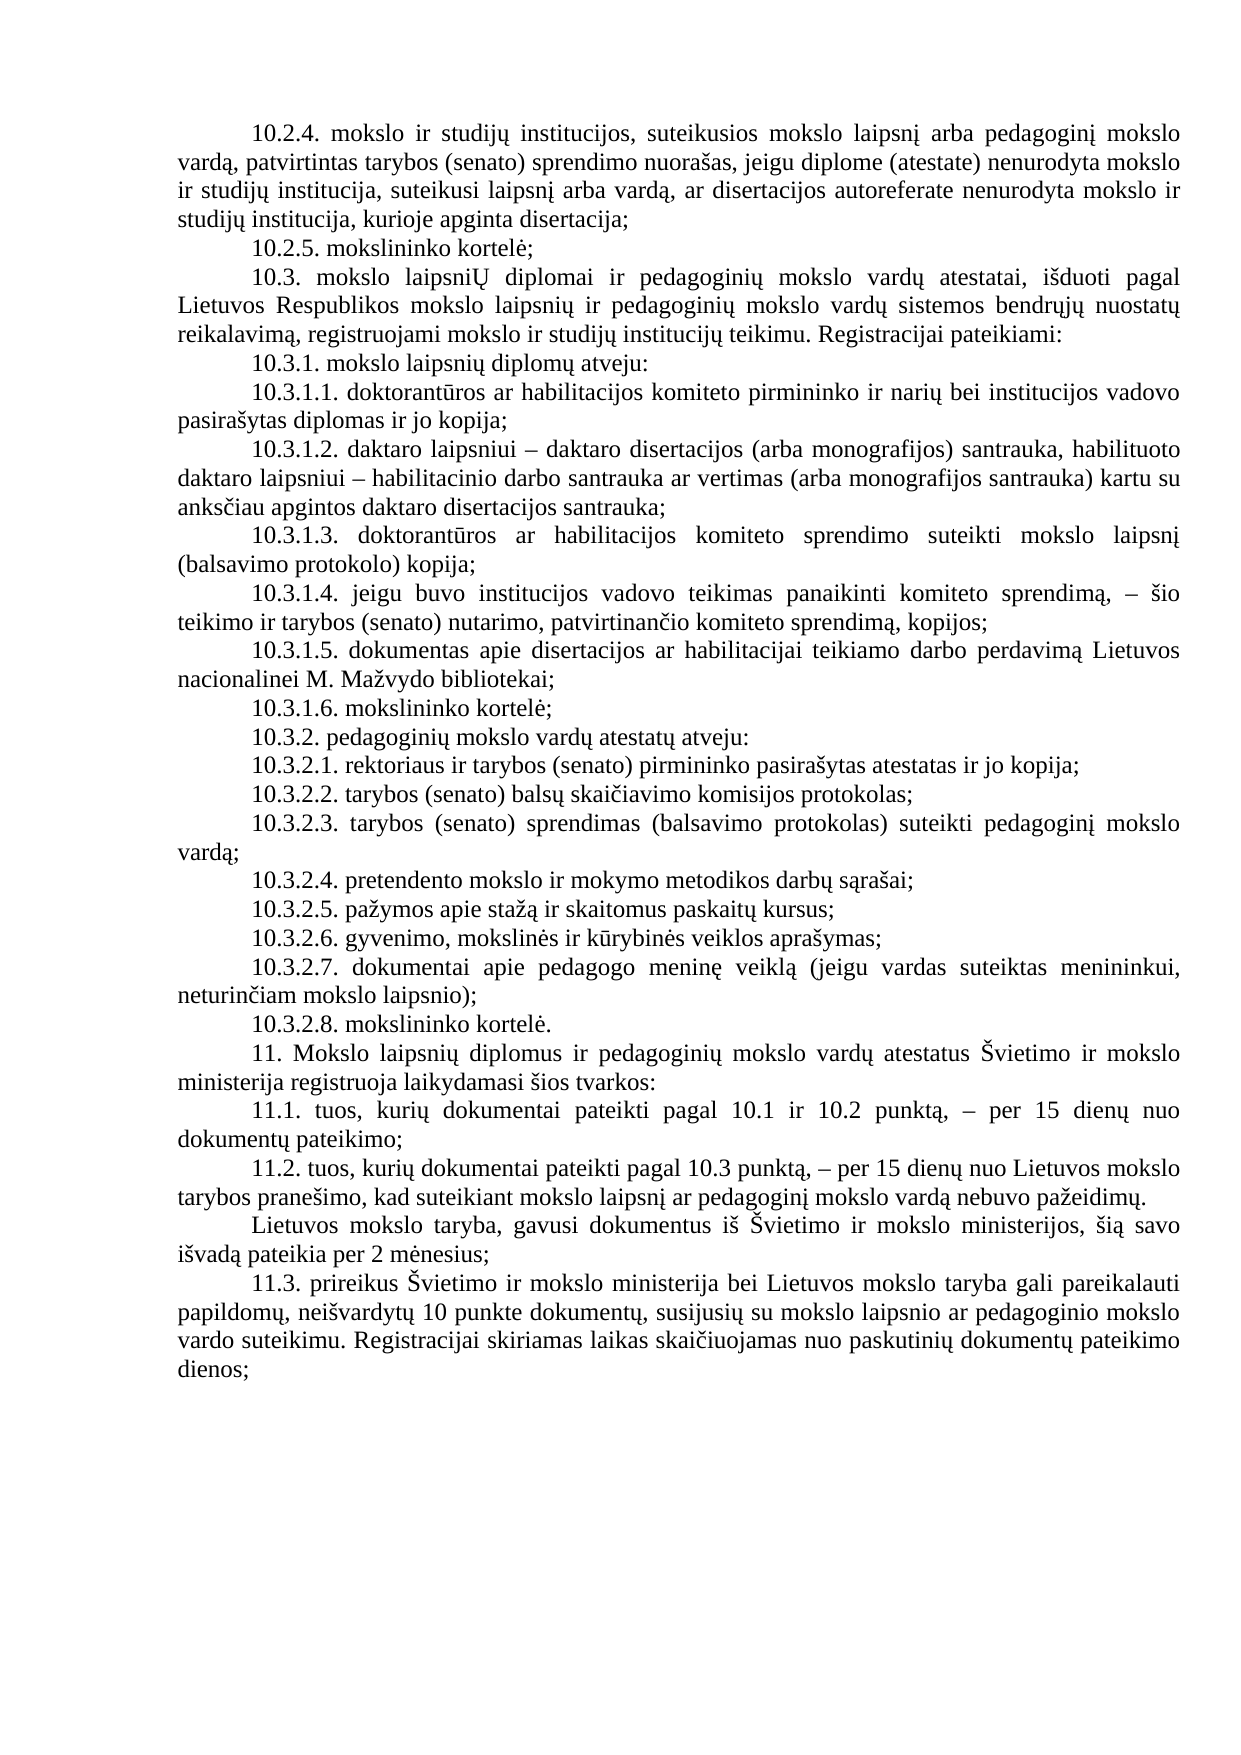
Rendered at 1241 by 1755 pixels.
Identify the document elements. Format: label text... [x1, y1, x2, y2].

text 11.1. tuos, kurių dokumentai pateikti pagal 10.1 ir 10.2 punktą, – per 15 dienų nuo dokumentų pateikimo; [177, 1096, 1181, 1153]
text 10.2.4. mokslo ir studijų institucijos, suteikusios mokslo laipsnį arba pedagoginį mokslo vardą, patvirtintas tarybos (senato) sprendimo nuorašas, jeigu diplome (atestate) nenurodyta mokslo ir studijų institucija, suteikusi laipsnį arba vardą, ar disertacijos autoreferate nenurodyta mokslo ir studijų institucija, kurioje apginta disertacija; [177, 118, 1181, 233]
text 10.2.5. mokslininko kortelė; [177, 233, 1181, 262]
text 11. Mokslo laipsnių diplomus ir pedagoginių mokslo vardų atestatus Švietimo ir mokslo ministerija registruoja laikydamasi šios tvarkos: [177, 1038, 1181, 1096]
text 10.3.2.6. gyvenimo, mokslinės ir kūrybinės veiklos aprašymas; [177, 923, 1181, 952]
text 10.3.2.8. mokslininko kortelė. [177, 1009, 1181, 1038]
text 10.3.1.1. doktorantūros ar habilitacijos komiteto pirmininko ir narių bei institucijos vadovo pasirašytas diplomas ir jo kopija; [177, 377, 1181, 434]
text 11.3. prireikus Švietimo ir mokslo ministerija bei Lietuvos mokslo taryba gali pareikalauti papildomų, neišvardytų 10 punkte dokumentų, susijusių su mokslo laipsnio ar pedagoginio mokslo vardo suteikimu. Registracijai skiriamas laikas skaičiuojamas nuo paskutinių dokumentų pateikimo dienos; [177, 1268, 1181, 1383]
text 10.3.2.2. tarybos (senato) balsų skaičiavimo komisijos protokolas; [177, 779, 1181, 808]
text 10.3.1. mokslo laipsnių diplomų atveju: [177, 348, 1181, 377]
text 10.3. mokslo laipsniŲ diplomai ir pedagoginių mokslo vardų atestatai, išduoti pagal Lietuvos Respublikos mokslo laipsnių ir pedagoginių mokslo vardų sistemos bendrųjų nuostatų reikalavimą, registruojami mokslo ir studijų institucijų teikimu. Registracijai pateikiami: [177, 262, 1181, 348]
text 10.3.2. pedagoginių mokslo vardų atestatų atveju: [177, 722, 1181, 751]
text 10.3.2.7. dokumentai apie pedagogo meninę veiklą (jeigu vardas suteiktas menininkui, neturinčiam mokslo laipsnio); [177, 952, 1181, 1009]
text 10.3.2.4. pretendento mokslo ir mokymo metodikos darbų sąrašai; [177, 866, 1181, 894]
text 10.3.1.5. dokumentas apie disertacijos ar habilitacijai teikiamo darbo perdavimą Lietuvos nacionalinei M. Mažvydo bibliotekai; [177, 636, 1181, 693]
text 10.3.1.3. doktorantūros ar habilitacijos komiteto sprendimo suteikti mokslo laipsnį (balsavimo protokolo) kopija; [177, 521, 1181, 578]
text 10.3.2.1. rektoriaus ir tarybos (senato) pirmininko pasirašytas atestatas ir jo kopija; [177, 751, 1181, 779]
text 10.3.1.4. jeigu buvo institucijos vadovo teikimas panaikinti komiteto sprendimą, – šio teikimo ir tarybos (senato) nutarimo, patvirtinančio komiteto sprendimą, kopijos; [177, 578, 1181, 636]
text 10.3.1.6. mokslininko kortelė; [177, 693, 1181, 722]
text 10.3.2.5. pažymos apie stažą ir skaitomus paskaitų kursus; [177, 894, 1181, 923]
text Lietuvos mokslo taryba, gavusi dokumentus iš Švietimo ir mokslo ministerijos, šią savo išvadą pateikia per 2 mėnesius; [177, 1211, 1181, 1268]
text 10.3.2.3. tarybos (senato) sprendimas (balsavimo protokolas) suteikti pedagoginį mokslo vardą; [177, 808, 1181, 866]
text 10.3.1.2. daktaro laipsniui – daktaro disertacijos (arba monografijos) santrauka, habilituoto daktaro laipsniui – habilitacinio darbo santrauka ar vertimas (arba monografijos santrauka) kartu su anksčiau apgintos daktaro disertacijos santrauka; [177, 434, 1181, 521]
text 11.2. tuos, kurių dokumentai pateikti pagal 10.3 punktą, – per 15 dienų nuo Lietuvos mokslo tarybos pranešimo, kad suteikiant mokslo laipsnį ar pedagoginį mokslo vardą nebuvo pažeidimų. [177, 1153, 1181, 1211]
